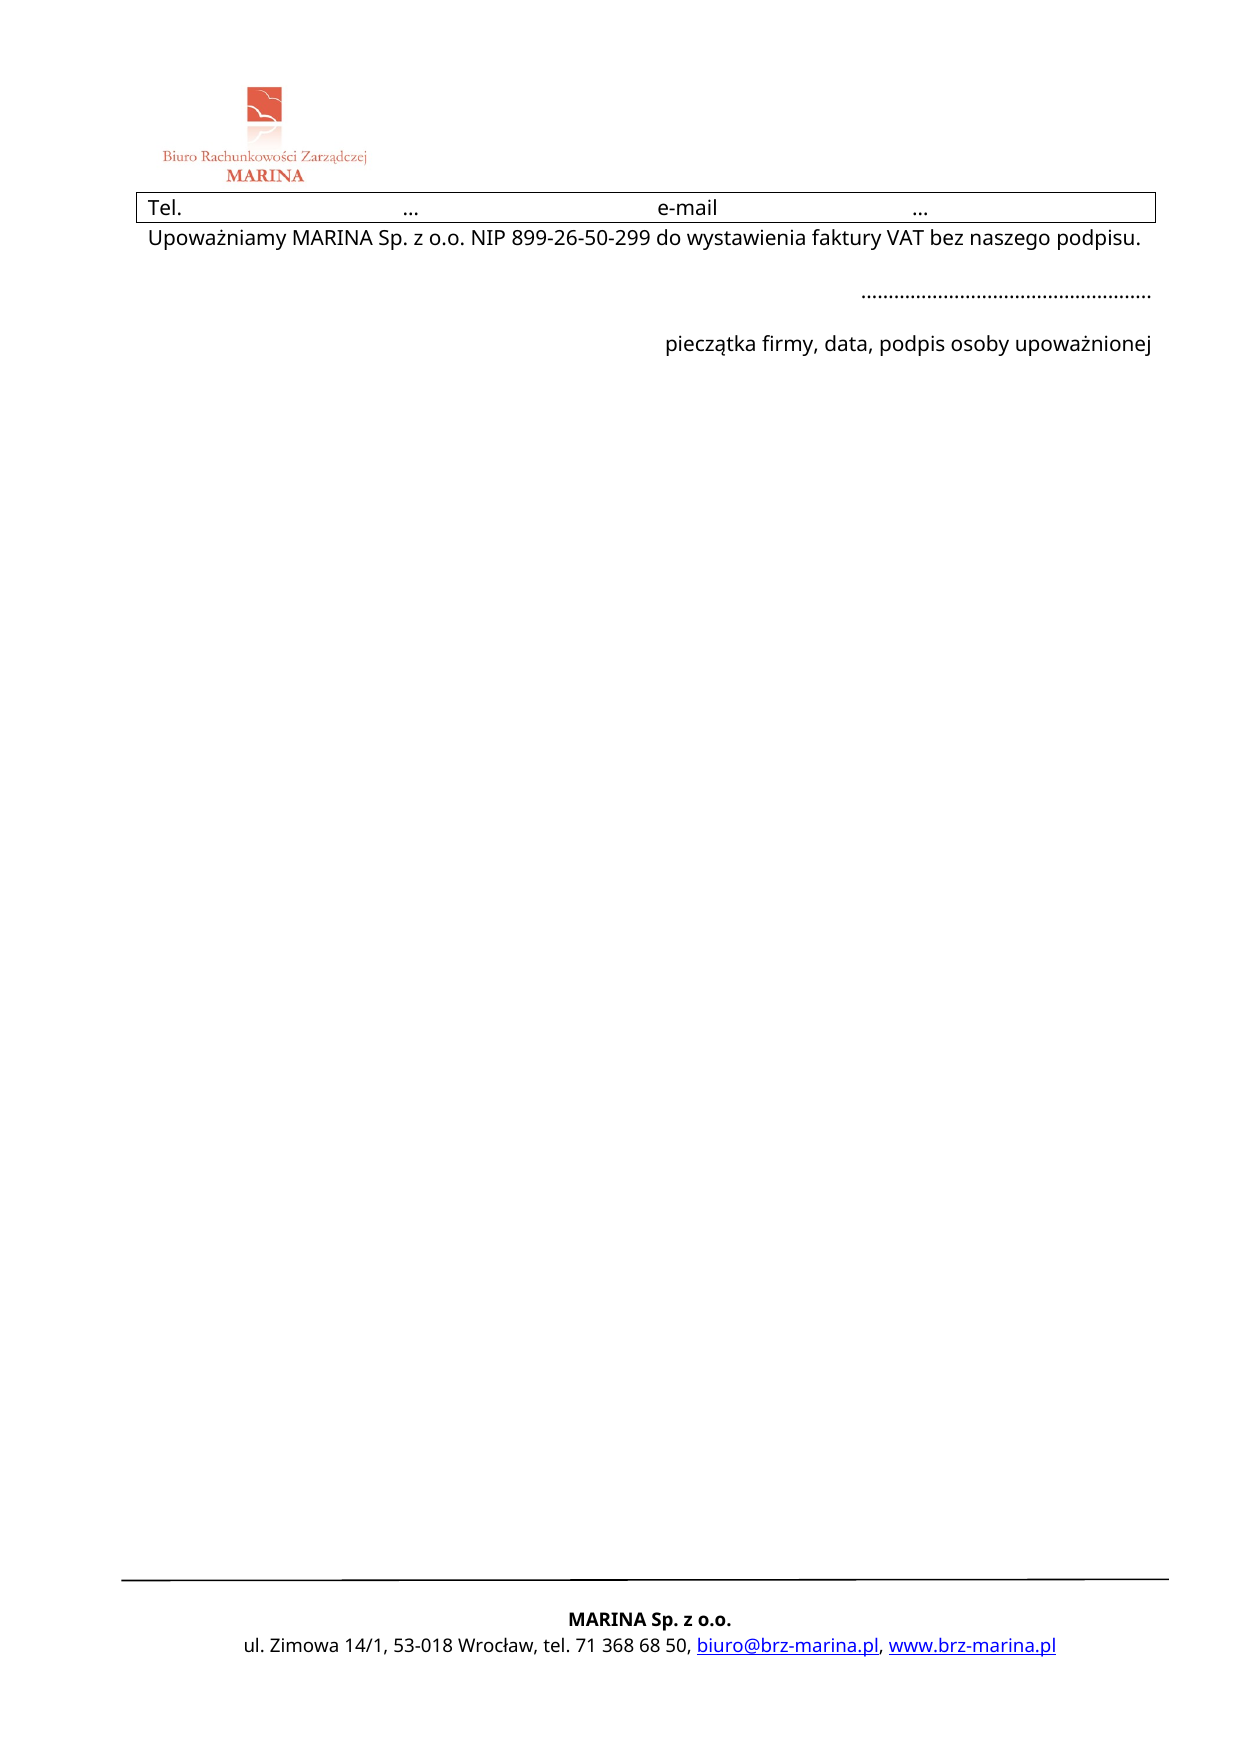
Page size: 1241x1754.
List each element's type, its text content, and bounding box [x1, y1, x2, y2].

table_cell Tel. [137, 193, 391, 222]
table_cell … [901, 193, 1155, 222]
text …………………………………………….. [148, 276, 1152, 304]
text pieczątka firmy, data, podpis osoby upoważnionej [148, 329, 1152, 358]
text Upoważniamy MARINA Sp. z o.o. NIP 899-26-50-299 do wystawienia faktury VAT bez naszego podpisu. [148, 223, 1152, 251]
table_cell … [391, 193, 646, 222]
table_cell e-mail [646, 193, 901, 222]
